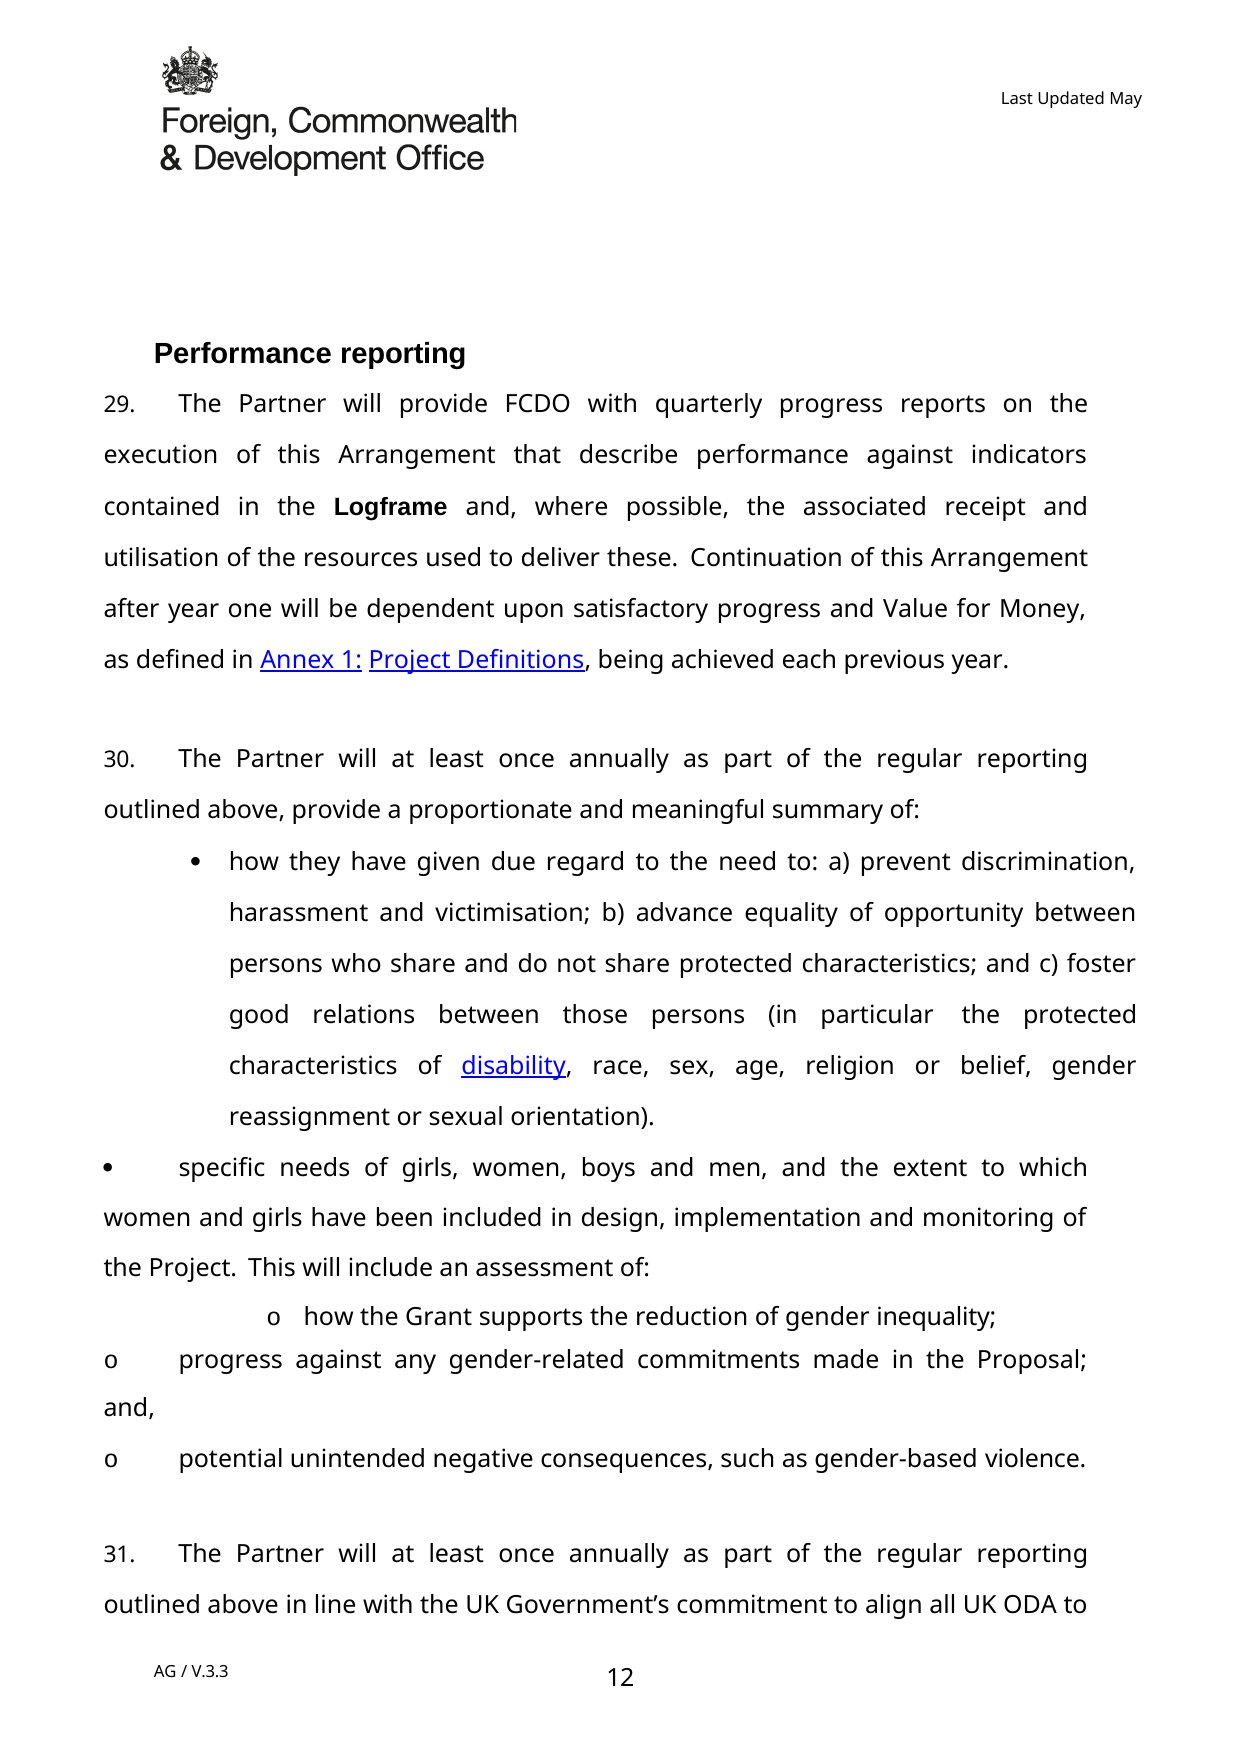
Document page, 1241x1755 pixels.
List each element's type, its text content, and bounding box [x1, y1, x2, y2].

list how the Grant supports the reduction of gender inequality; [266, 1300, 1137, 1331]
list The Partner will at least once annually as part of the regular reporting outlined above, provide a proportionate and meaningful summary of: [103, 741, 1088, 826]
list potential unintended negative consequences, such as gender-based violence. [103, 1440, 1087, 1474]
subtitle Performance reporting [153, 336, 1137, 370]
list The Partner will at least once annually as part of the regular reporting outlined above in line with the UK Government’s commitment to align all UK ODA to [103, 1535, 1088, 1620]
list progress against any gender-related commitments made in the Proposal; and, [103, 1342, 1088, 1423]
list specific needs of girls, women, boys and men, and the extent to which women and girls have been included in design, implementation and monitoring of the Project. This will include an assessment of: [103, 1149, 1088, 1284]
list The Partner will provide FCDO with quarterly progress reports on the execution of this Arrangement that describe performance against indicators contained in the Logframe and, where possible, the associated receipt and utilisation of the resources used to deliver these. Continuation of this Arrangement after year one will be dependent upon satisfactory progress and Value for Money, as defined in Annex 1: Project Definitions, being achieved each previous year. [103, 386, 1088, 675]
list how they have given due regard to the need to: a) prevent discrimination, harassment and victimisation; b) advance equality of opportunity between persons who share and do not share protected characteristics; and c) foster good relations between those persons (in particular the protected characteristics of disability, race, sex, age, religion or belief, gender reassignment or sexual orientation). [191, 843, 1137, 1132]
